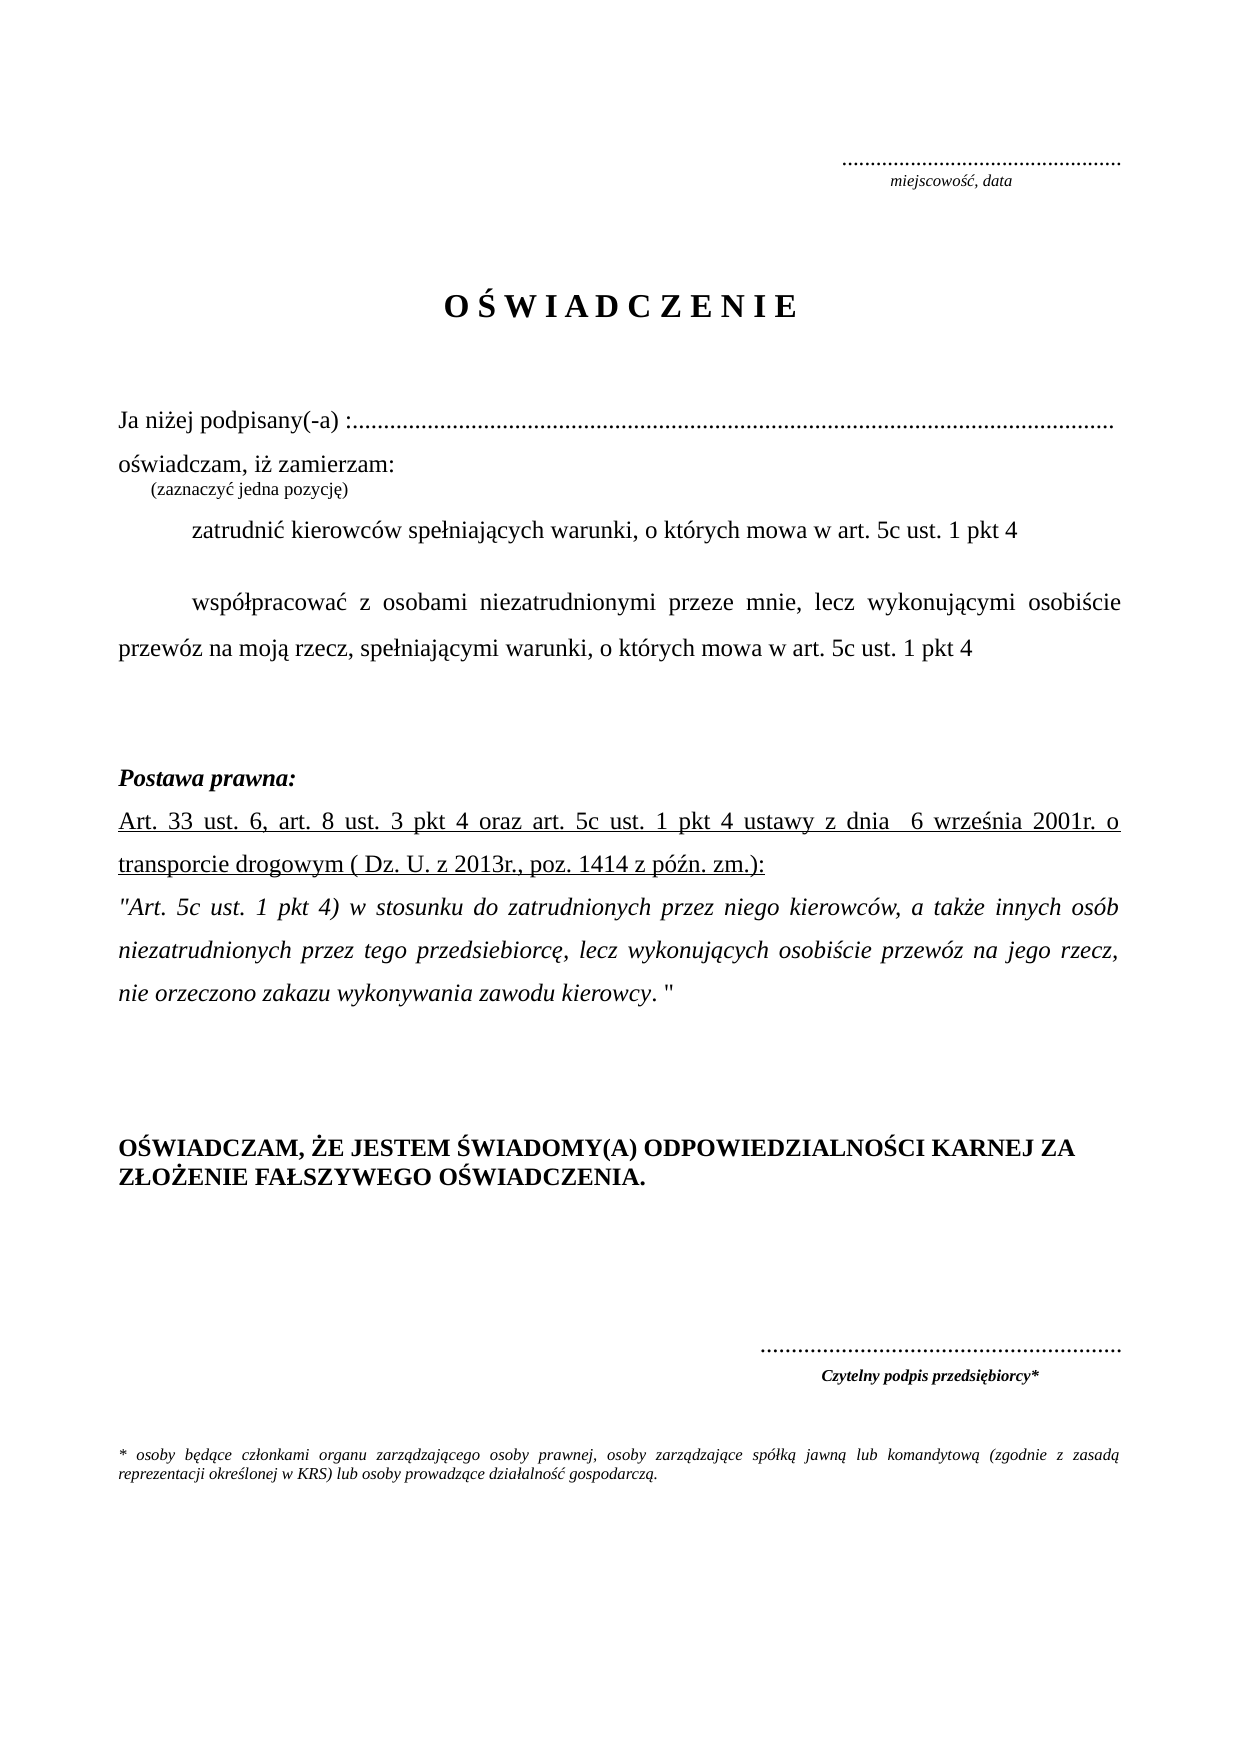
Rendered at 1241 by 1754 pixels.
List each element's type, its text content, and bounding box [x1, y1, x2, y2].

subtitle O Ś W I A D C Z E N I E [118, 286, 1122, 324]
text Czytelny podpis przedsiębiorcy* [118, 1358, 1122, 1387]
text (zaznaczyć jedna pozycję) [118, 477, 1122, 499]
text  współpracować z osobami niezatrudnionymi przeze mnie, lecz wykonującymi osobiście przewóz na moją rzecz, spełniającymi warunki, o których mowa w art. 5c ust. 1 pkt 4 [118, 571, 1122, 662]
text Ja niżej podpisany(-a) :.......................................................................................................................... [118, 406, 1122, 434]
text oświadczam, iż zamierzam: [118, 449, 1122, 477]
text * osoby będące członkami organu zarządzającego osoby prawnej, osoby zarządzające spółką jawną lub komandytową (zgodnie z zasadą reprezentacji określonej w KRS) lub osoby prowadzące działalność gospodarczą. [118, 1444, 1122, 1483]
text ................................................. [118, 144, 1122, 171]
text miejscowość, data [708, 171, 1122, 190]
text "Art. 5c ust. 1 pkt 4) w stosunku do zatrudnionych przez niego kierowców, a także innych osób niezatrudnionych przez tego przedsiebiorcę, lecz wykonujących osobiście przewóz na jego rzecz, nie orzeczono zakazu wykonywania zawodu kierowcy. " [118, 892, 1122, 1007]
text .......................................................... [118, 1329, 1122, 1358]
text Postawa prawna: [118, 763, 1122, 791]
text OŚWIADCZAM, ŻE JESTEM ŚWIADOMY(A) ODPOWIEDZIALNOŚCI KARNEJ ZA ZŁOŻENIE FAŁSZYWEGO OŚWIADCZENIA. [118, 1133, 1122, 1190]
text Art. 33 ust. 6, art. 8 ust. 3 pkt 4 oraz art. 5c ust. 1 pkt 4 ustawy z dnia 6 września 2001r. o transporcie drogowym ( Dz. U. z 2013r., poz. 1414 z późn. zm.): [118, 806, 1122, 878]
text  zatrudnić kierowców spełniających warunki, o których mowa w art. 5c ust. 1 pkt 4 [118, 499, 1122, 547]
